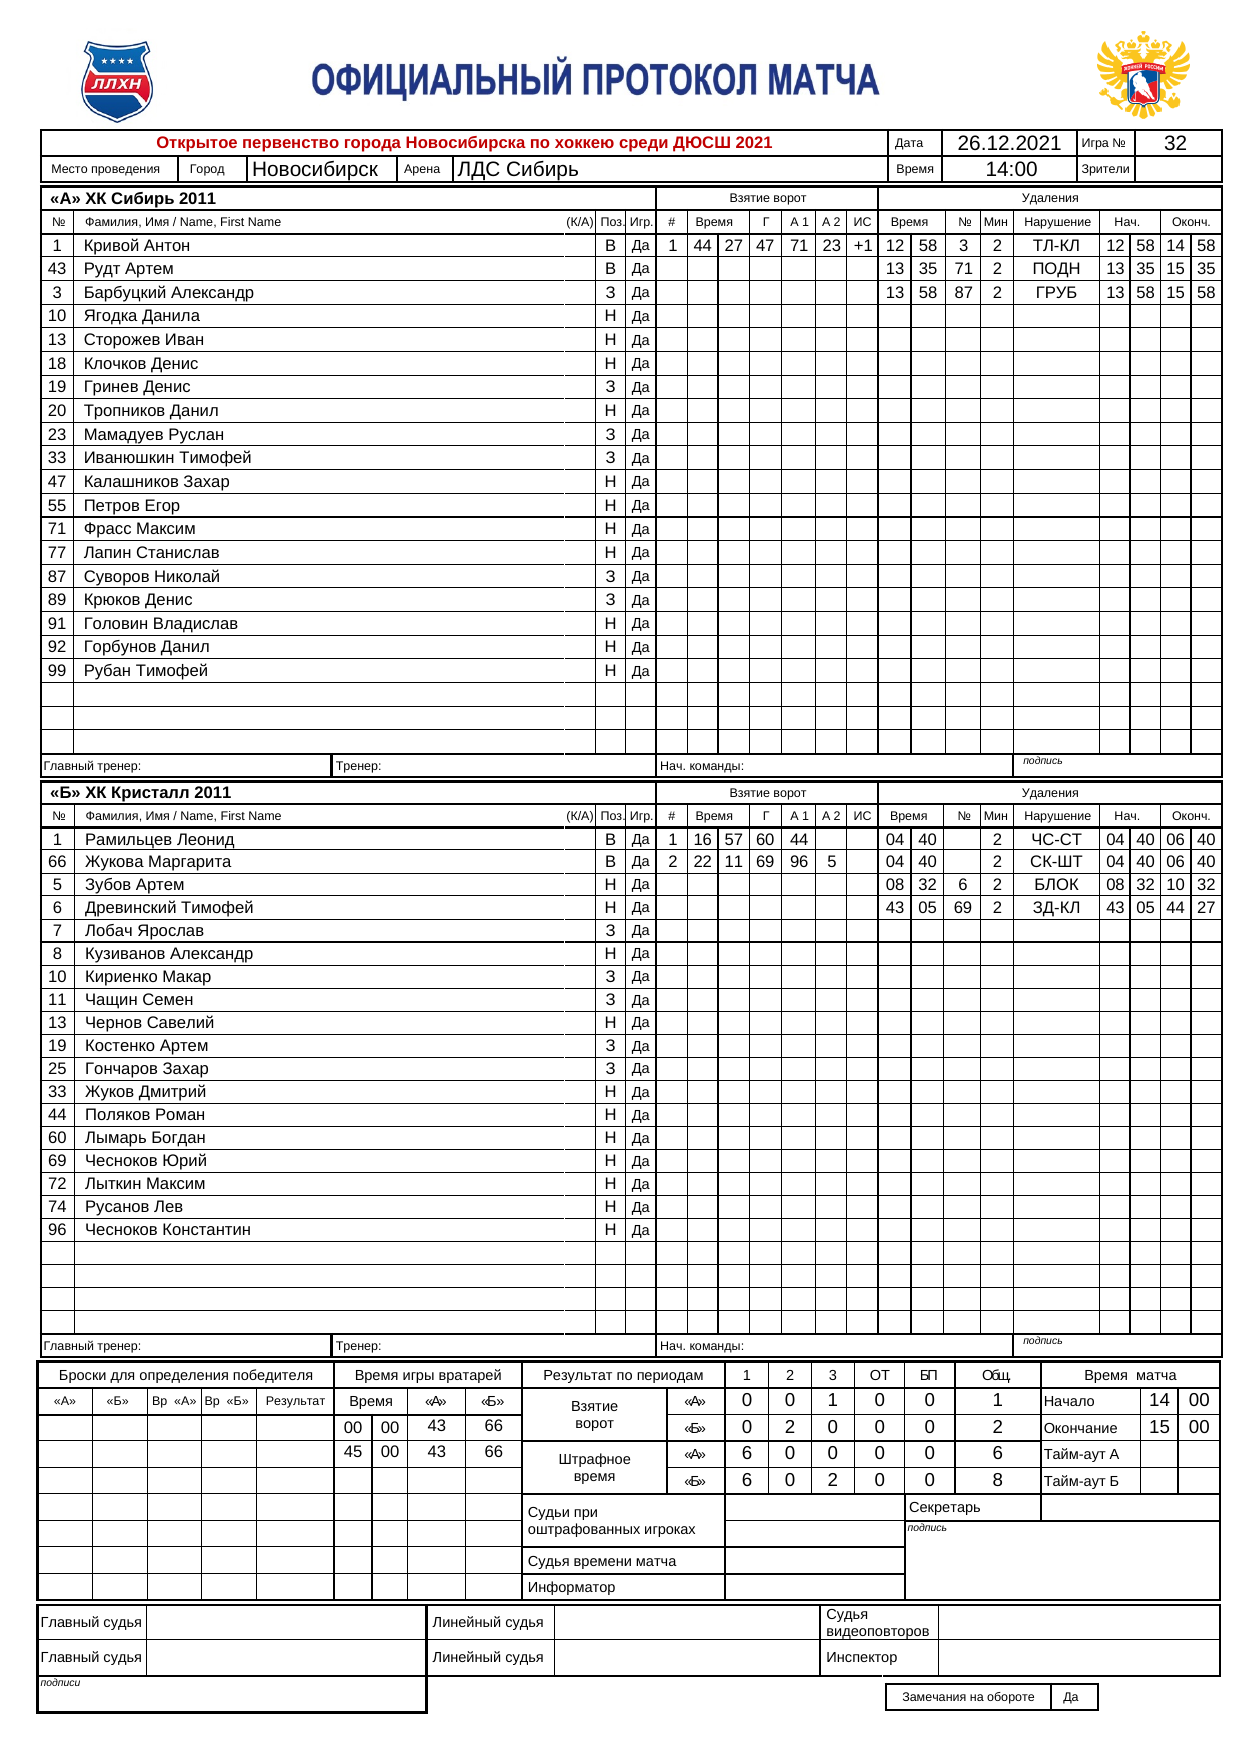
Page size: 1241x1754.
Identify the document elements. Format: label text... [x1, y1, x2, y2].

table_cell Да [626, 399, 655, 422]
table_cell [565, 376, 595, 398]
table_cell [816, 1127, 846, 1149]
table_cell [626, 1311, 655, 1333]
table_cell [1100, 1219, 1129, 1241]
table_cell 10 [42, 305, 73, 327]
table_cell Да [626, 829, 655, 849]
table_cell 2 [956, 1415, 1040, 1440]
table_cell [939, 1606, 1219, 1639]
table_cell [816, 1104, 846, 1126]
table_cell [1192, 1127, 1221, 1149]
table_cell Нач. [1100, 805, 1160, 826]
table_cell [981, 659, 1013, 682]
table_cell [1100, 305, 1129, 327]
table_cell подпись [1014, 1335, 1221, 1356]
table_cell [1192, 1150, 1221, 1172]
table_cell [1161, 1012, 1190, 1033]
table_cell [1014, 707, 1099, 729]
table_cell [75, 1242, 564, 1264]
table_cell [847, 1196, 877, 1218]
table_cell [1131, 305, 1160, 327]
table_cell [565, 518, 595, 540]
table_cell [688, 446, 717, 469]
table_cell [782, 565, 815, 587]
table_cell 05 [1131, 896, 1160, 918]
table_cell Оконч. [1161, 805, 1221, 826]
table_cell [1161, 1150, 1190, 1172]
table_cell [816, 1265, 846, 1287]
table_cell Да [626, 305, 655, 327]
table_cell [1100, 1265, 1129, 1287]
table_cell [816, 1012, 846, 1033]
table_cell [1192, 1288, 1221, 1310]
table_cell 2 [981, 850, 1013, 872]
table_cell [879, 446, 910, 469]
table_cell [879, 399, 910, 422]
table_cell [1131, 518, 1160, 540]
table_cell [657, 470, 687, 493]
table_cell Да [626, 257, 655, 280]
table_cell [879, 541, 910, 564]
table_cell [944, 966, 980, 987]
table_cell Игр. [626, 805, 655, 826]
table_cell [428, 1677, 882, 1711]
table_cell [750, 1127, 781, 1149]
table_cell [257, 1416, 333, 1440]
table_cell [946, 707, 980, 729]
table_header Время игры вратарей [335, 1363, 521, 1387]
table_cell [596, 1311, 625, 1333]
table_cell [1100, 541, 1129, 564]
table_cell 60 [42, 1127, 74, 1149]
table_cell [657, 518, 687, 540]
table_cell Время [889, 157, 941, 181]
table_cell [912, 1012, 943, 1033]
table_cell Н [596, 612, 625, 634]
table_cell [847, 399, 877, 422]
table_cell [688, 1104, 717, 1126]
table_cell [750, 874, 781, 895]
table_cell [912, 989, 943, 1011]
table_cell [565, 966, 595, 987]
table_cell Н [596, 896, 625, 918]
table_cell [981, 1127, 1013, 1149]
table_cell [879, 1012, 910, 1033]
table_cell [879, 989, 910, 1011]
table_cell [719, 470, 749, 493]
table_cell [912, 1081, 943, 1103]
table_cell «Б» [668, 1468, 724, 1493]
table_cell Н [596, 328, 625, 351]
table_cell [912, 446, 945, 469]
table_cell [1179, 1468, 1219, 1493]
table_cell [1131, 1311, 1160, 1333]
table_cell Зубов Артем [75, 874, 564, 895]
table_cell [719, 1081, 749, 1103]
table_cell [1192, 683, 1221, 706]
table_cell 1 [657, 235, 687, 256]
table_cell А 2 [816, 211, 846, 233]
table_cell [657, 920, 687, 941]
table_cell [1131, 565, 1160, 587]
table_cell ГРУБ [1014, 281, 1099, 303]
table_cell [981, 518, 1013, 540]
table_cell [1161, 328, 1190, 351]
table_cell [847, 518, 877, 540]
table_cell [879, 707, 910, 729]
table_cell [1192, 541, 1221, 564]
table_cell [93, 1416, 147, 1440]
table_cell [912, 376, 945, 398]
table_cell [816, 446, 846, 469]
table_cell 0 [855, 1442, 904, 1467]
table_cell [782, 1173, 815, 1195]
table_cell 15 [1141, 1415, 1177, 1440]
table_cell [657, 257, 687, 280]
table_cell Тренер: [333, 1335, 655, 1356]
table_cell [946, 541, 980, 564]
table_cell 2 [769, 1415, 811, 1440]
table_header 3 [812, 1363, 854, 1387]
table_cell Оконч. [1161, 211, 1221, 233]
table_cell Да [626, 1035, 655, 1057]
table_cell Судья времени матча [523, 1548, 724, 1573]
table_cell [944, 1265, 980, 1287]
table_cell [719, 896, 749, 918]
table_cell [42, 683, 73, 706]
table_cell [1192, 989, 1221, 1011]
table_cell [981, 565, 1013, 587]
table_cell 0 [726, 1415, 768, 1440]
table_cell [847, 730, 877, 753]
table_cell [626, 683, 655, 706]
table_cell [657, 1058, 687, 1079]
table_cell [657, 636, 687, 658]
table_cell 72 [42, 1173, 74, 1195]
table_cell № [42, 211, 73, 233]
table_cell Да [626, 565, 655, 587]
table_cell [816, 328, 846, 351]
table_cell [1100, 730, 1129, 753]
table_cell [782, 1035, 815, 1057]
table_cell [981, 966, 1013, 987]
table_cell [782, 588, 815, 611]
table_cell [1161, 1265, 1190, 1287]
table_cell [147, 1640, 425, 1675]
table_cell [565, 1288, 595, 1310]
table_cell [750, 1242, 781, 1264]
table_cell [1161, 1242, 1190, 1264]
table_cell 8 [42, 943, 74, 964]
table_cell [847, 989, 877, 1011]
table_cell [1014, 612, 1099, 634]
table_cell [657, 399, 687, 422]
table_cell [981, 1219, 1013, 1241]
table_cell [1014, 305, 1099, 327]
table_cell [847, 1058, 877, 1079]
table_cell [750, 683, 781, 706]
table_cell [946, 659, 980, 682]
table_cell [1131, 1081, 1160, 1103]
table_cell [879, 1265, 910, 1287]
table_cell 6 [956, 1442, 1040, 1467]
table_cell [912, 328, 945, 351]
table_cell 2 [981, 896, 1013, 918]
table_cell [688, 1265, 717, 1287]
table_cell 47 [42, 470, 73, 493]
table_cell [1014, 399, 1099, 422]
table_cell [1192, 423, 1221, 445]
table_cell [981, 446, 1013, 469]
table_cell [912, 565, 945, 587]
table_cell 7 [42, 920, 74, 941]
table_cell [1131, 1035, 1160, 1057]
table_cell [1161, 305, 1190, 327]
table_cell [750, 1081, 781, 1103]
table_cell [565, 328, 595, 351]
table_cell [688, 707, 717, 729]
table_cell [688, 1012, 717, 1033]
table_cell Да [626, 1219, 655, 1241]
table_cell [1100, 1012, 1129, 1033]
table_cell [1014, 588, 1099, 611]
table_cell [1131, 1196, 1160, 1218]
table_cell [847, 328, 877, 351]
table_cell [1014, 1242, 1099, 1264]
table_cell [1136, 157, 1221, 181]
table_cell 23 [42, 423, 73, 445]
table_cell [1014, 659, 1099, 682]
table_cell 66 [42, 850, 74, 872]
table_cell № [946, 211, 980, 233]
table_cell [879, 943, 910, 964]
table_cell [847, 1311, 877, 1333]
table_cell [688, 423, 717, 445]
table_cell 00 [1179, 1415, 1219, 1440]
table_cell [565, 257, 595, 280]
table_header Удаления [879, 783, 1221, 803]
table_cell [657, 494, 687, 516]
table_cell [912, 612, 945, 634]
table_cell [719, 399, 749, 422]
table_cell Иванюшкин Тимофей [74, 446, 564, 469]
table_cell 08 [879, 874, 910, 895]
table_cell [335, 1547, 371, 1573]
table_cell [565, 565, 595, 587]
table_cell [1192, 1219, 1221, 1241]
table_cell [816, 966, 846, 987]
table_cell ЗД-КЛ [1014, 896, 1099, 918]
table_cell Время [688, 211, 749, 233]
table_cell 20 [42, 399, 73, 422]
table_cell [1131, 659, 1160, 682]
table_cell Головин Владислав [74, 612, 564, 634]
table_cell 57 [719, 829, 749, 849]
table_cell 87 [946, 281, 980, 303]
table_cell [1131, 943, 1160, 964]
table_cell 2 [981, 257, 1013, 280]
table_cell Н [596, 1127, 625, 1149]
table_cell 58 [912, 281, 945, 303]
table_cell [981, 1058, 1013, 1079]
table_cell [816, 376, 846, 398]
table_cell [39, 1494, 92, 1520]
table_cell [657, 1288, 687, 1310]
table_cell Тропников Данил [74, 399, 564, 422]
table_cell [565, 920, 595, 941]
table_cell Клочков Денис [74, 352, 564, 374]
table_cell [816, 1288, 846, 1310]
table_cell [847, 636, 877, 658]
table_cell [657, 612, 687, 634]
table_cell 0 [769, 1468, 811, 1493]
table_cell [688, 470, 717, 493]
table_cell [1100, 423, 1129, 445]
table_cell [688, 565, 717, 587]
table_cell 6 [726, 1468, 768, 1493]
table_cell [944, 1081, 980, 1103]
table_cell [688, 328, 717, 351]
table_cell Лапин Станислав [74, 541, 564, 564]
table_cell [1192, 730, 1221, 753]
table_cell [944, 850, 980, 872]
table_cell [847, 1104, 877, 1126]
table_cell [750, 730, 781, 753]
table_cell [847, 1127, 877, 1149]
table_cell 2 [657, 850, 687, 872]
table_cell [1131, 1173, 1160, 1195]
table_cell [1100, 1173, 1129, 1195]
table_cell [946, 588, 980, 611]
table_cell В [596, 829, 625, 849]
table_cell З [596, 376, 625, 398]
table_cell 1 [956, 1389, 1040, 1413]
table_cell В [596, 257, 625, 280]
table_cell [657, 376, 687, 398]
table_cell 1 [657, 829, 687, 849]
table_cell [719, 305, 749, 327]
table_cell Да [626, 470, 655, 493]
table_cell [816, 636, 846, 658]
table_cell 0 [769, 1389, 811, 1413]
table_cell [782, 1012, 815, 1033]
table_cell [373, 1494, 407, 1520]
table_cell [257, 1441, 333, 1467]
table_cell [726, 1575, 904, 1599]
table_header Удаления [879, 188, 1221, 209]
table_cell [816, 518, 846, 540]
table_cell [879, 518, 910, 540]
table_cell Кузиванов Александр [75, 943, 564, 964]
table_cell [847, 896, 877, 918]
table_cell [1131, 423, 1160, 445]
table_cell Фамилия, Имя / Name, First Name [75, 805, 565, 826]
table_cell [946, 612, 980, 634]
table_cell [688, 1081, 717, 1103]
table_cell 0 [769, 1442, 811, 1467]
table_cell Да [626, 966, 655, 987]
table_cell Да [626, 850, 655, 872]
table_cell [719, 683, 749, 706]
table_cell [912, 1058, 943, 1079]
table_cell [202, 1494, 256, 1520]
table_cell 35 [912, 257, 945, 280]
table_cell [1014, 1150, 1099, 1172]
table_cell [912, 494, 945, 516]
table_cell [750, 636, 781, 658]
table_cell [688, 636, 717, 658]
table_cell [1192, 1311, 1221, 1333]
table_cell [148, 1468, 201, 1493]
table_cell [1192, 328, 1221, 351]
table_cell Информатор [523, 1575, 724, 1599]
table_cell З [596, 966, 625, 987]
table_cell 10 [42, 966, 74, 987]
table_cell [1100, 707, 1129, 729]
table_cell [1014, 966, 1099, 987]
table_cell Поз. [596, 805, 625, 826]
table_cell Мин [981, 211, 1013, 233]
table_cell 43 [1100, 896, 1129, 918]
table_cell [39, 1521, 92, 1546]
table_cell [782, 257, 815, 280]
table_cell 22 [688, 850, 717, 872]
table_cell Да [626, 943, 655, 964]
table_cell [719, 257, 749, 280]
table_cell [565, 446, 595, 469]
table_cell Время [335, 1389, 407, 1413]
table_cell [816, 874, 846, 895]
table_cell [1161, 541, 1190, 564]
table_cell [565, 541, 595, 564]
table_cell [879, 1058, 910, 1079]
table_cell [657, 707, 687, 729]
table_cell [847, 829, 877, 849]
table_cell 40 [1131, 850, 1160, 872]
table_cell [688, 305, 717, 327]
table_cell Н [596, 494, 625, 516]
table_cell [373, 1468, 407, 1493]
table_cell [912, 943, 943, 964]
table_cell № [944, 805, 980, 826]
table_cell [912, 636, 945, 658]
table_cell СК-ШТ [1014, 850, 1099, 872]
table_cell [1014, 518, 1099, 540]
table_cell [719, 1196, 749, 1218]
table_cell [981, 1311, 1013, 1333]
table_header Замечания на обороте [887, 1685, 1050, 1709]
table_cell [1014, 636, 1099, 658]
table_cell [719, 588, 749, 611]
table_cell [1131, 399, 1160, 422]
table_cell [879, 1081, 910, 1103]
table_cell [981, 683, 1013, 706]
table_cell [719, 1242, 749, 1264]
table_cell [847, 565, 877, 587]
table_cell [565, 1219, 595, 1241]
table_cell [565, 1265, 595, 1287]
table_cell [93, 1574, 147, 1599]
table_cell [946, 470, 980, 493]
table_cell [981, 636, 1013, 658]
table_cell [847, 920, 877, 941]
table_cell Новосибирск [248, 157, 396, 181]
table_cell [782, 1288, 815, 1310]
table_cell [750, 896, 781, 918]
table_cell [782, 1127, 815, 1149]
picture [5, 28, 1197, 129]
table_cell [1131, 966, 1160, 987]
table_cell Да [626, 494, 655, 516]
table_cell [944, 1058, 980, 1079]
table_cell [1014, 943, 1099, 964]
table_cell [726, 1521, 904, 1546]
table_cell # [657, 211, 687, 233]
table_cell [750, 966, 781, 987]
table_cell Время [688, 805, 749, 826]
table_cell [719, 281, 749, 303]
table_cell [657, 1196, 687, 1218]
table_cell [1141, 1441, 1177, 1467]
table_cell 40 [1192, 850, 1221, 872]
table_cell Главный судья [39, 1606, 146, 1639]
table_cell [74, 730, 564, 753]
table_cell Вр «Б» [202, 1389, 256, 1413]
table_cell «А» [668, 1442, 724, 1467]
table_cell [657, 1081, 687, 1103]
table_cell [1161, 707, 1190, 729]
table_cell [1192, 1081, 1221, 1103]
table_cell [1161, 1173, 1190, 1195]
table_cell 77 [42, 541, 73, 564]
table_cell [1014, 446, 1099, 469]
table_cell [782, 494, 815, 516]
table_cell [879, 966, 910, 987]
table_cell 11 [719, 850, 749, 872]
table_cell [657, 730, 687, 753]
table_cell [147, 1606, 425, 1639]
table_cell 13 [42, 328, 73, 351]
table_cell [688, 1127, 717, 1149]
table_cell Да [626, 446, 655, 469]
table_cell [466, 1521, 521, 1546]
table_cell В [596, 235, 625, 256]
table_cell [944, 1242, 980, 1264]
table_cell [565, 423, 595, 445]
table_cell [565, 683, 595, 706]
table_cell З [596, 989, 625, 1011]
table_cell [879, 305, 910, 327]
table_cell [1131, 1150, 1160, 1172]
table_cell Линейный судья [428, 1640, 554, 1675]
table_cell [335, 1574, 371, 1599]
table_cell [847, 352, 877, 374]
table_cell 8 [956, 1468, 1040, 1493]
table_cell Да [626, 235, 655, 256]
table_cell [1131, 1288, 1160, 1310]
table_cell Да [626, 1012, 655, 1033]
table_header 2 [769, 1363, 811, 1387]
table_cell [1014, 1173, 1099, 1195]
table_cell [719, 730, 749, 753]
table_cell Н [596, 659, 625, 682]
table_cell [847, 874, 877, 895]
table_cell Барбуцкий Александр [74, 281, 564, 303]
table_cell [657, 1311, 687, 1333]
table_cell З [596, 423, 625, 445]
table_cell [847, 423, 877, 445]
table_cell 06 [1161, 829, 1190, 849]
table_cell [782, 659, 815, 682]
table_cell [719, 966, 749, 987]
table_cell [912, 1035, 943, 1057]
table_cell [1100, 636, 1129, 658]
table_cell 44 [688, 235, 717, 256]
table_cell [719, 1058, 749, 1079]
table_cell [912, 541, 945, 564]
table_cell Время [879, 211, 945, 233]
table_cell [816, 943, 846, 964]
table_cell [944, 1012, 980, 1033]
table_cell 3 [946, 235, 980, 256]
table_cell Г [750, 211, 781, 233]
table_cell [847, 588, 877, 611]
table_cell 13 [42, 1012, 74, 1033]
table_cell 44 [1161, 896, 1190, 918]
table_cell [1100, 1242, 1129, 1264]
table_cell 91 [42, 612, 73, 634]
table_cell [1014, 1012, 1099, 1033]
table_cell [466, 1574, 521, 1599]
table_cell [816, 565, 846, 587]
table_cell [719, 376, 749, 398]
table_cell [1100, 1058, 1129, 1079]
table_cell [257, 1574, 333, 1599]
table_cell Да [626, 896, 655, 918]
table_cell 33 [42, 446, 73, 469]
table_cell [408, 1574, 465, 1599]
table_cell [1131, 541, 1160, 564]
table_cell [816, 896, 846, 918]
table_cell [657, 943, 687, 964]
table_cell [596, 683, 625, 706]
table_cell Гончаров Захар [75, 1058, 564, 1079]
table_cell [782, 376, 815, 398]
table_cell [688, 1288, 717, 1310]
table_cell [565, 281, 595, 303]
table_cell [719, 659, 749, 682]
table_cell Нарушение [1014, 211, 1099, 233]
table_cell [750, 446, 781, 469]
table_cell [555, 1606, 819, 1639]
table_cell [946, 565, 980, 587]
table_cell [879, 1035, 910, 1057]
table_cell [1161, 612, 1190, 634]
table_cell Да [626, 1081, 655, 1103]
table_cell [1131, 588, 1160, 611]
table_cell ЧС-СТ [1014, 829, 1099, 849]
table_cell [726, 1495, 904, 1520]
table_cell [782, 896, 815, 918]
table_cell [565, 730, 595, 753]
table_cell [148, 1494, 201, 1520]
table_cell 43 [408, 1441, 465, 1467]
table_cell [879, 1127, 910, 1149]
table_cell [1161, 470, 1190, 493]
table_cell [816, 1058, 846, 1079]
table_cell Фамилия, Имя / Name, First Name [74, 211, 565, 233]
table_header Открытое первенство города Новосибирска по хоккею среди ДЮСШ 2021 [42, 131, 887, 155]
table_cell Жукова Маргарита [75, 850, 564, 872]
table_cell [719, 1288, 749, 1310]
table_cell [1131, 376, 1160, 398]
table_cell [981, 1104, 1013, 1126]
table_cell [879, 470, 910, 493]
table_cell Н [596, 1104, 625, 1126]
table_cell Главный тренер: [42, 1335, 330, 1356]
table_cell [148, 1521, 201, 1546]
table_cell [816, 683, 846, 706]
table_cell [688, 730, 717, 753]
table_cell [782, 920, 815, 941]
table_cell [565, 1150, 595, 1172]
table_cell подпись [906, 1522, 1219, 1599]
table_cell [879, 1219, 910, 1241]
table_cell Лымарь Богдан [75, 1127, 564, 1149]
table_cell [565, 399, 595, 422]
table_cell [912, 920, 943, 941]
table_cell [1131, 1265, 1160, 1287]
table_cell 71 [42, 518, 73, 540]
table_cell [688, 399, 717, 422]
table_cell 00 [1179, 1389, 1219, 1413]
table_cell Тренер: [333, 755, 655, 776]
table_cell [1014, 1081, 1099, 1103]
table_cell 96 [42, 1219, 74, 1241]
table_cell БЛОК [1014, 874, 1099, 895]
table_cell [657, 305, 687, 327]
table_cell [750, 423, 781, 445]
table_cell [946, 446, 980, 469]
table_cell [565, 470, 595, 493]
table_cell [1100, 588, 1129, 611]
table_cell 0 [905, 1468, 954, 1493]
table_cell [816, 1081, 846, 1103]
table_cell [912, 1104, 943, 1126]
table_cell [981, 328, 1013, 351]
table_cell [816, 305, 846, 327]
table_header Игра № [1078, 131, 1134, 155]
table_cell [1100, 1311, 1129, 1333]
table_cell 32 [1192, 874, 1221, 895]
table_cell [879, 1196, 910, 1218]
table_cell [74, 707, 564, 729]
table_cell [42, 1288, 74, 1310]
table_cell Судья видеоповторов [821, 1606, 938, 1639]
table_cell [93, 1547, 147, 1573]
table_cell [719, 1265, 749, 1287]
table_cell [847, 1035, 877, 1057]
table_cell [1161, 1104, 1190, 1126]
table_cell [981, 920, 1013, 941]
table_cell [1100, 1288, 1129, 1310]
table_cell [1131, 470, 1160, 493]
table_cell [42, 1265, 74, 1287]
table_cell 0 [855, 1415, 904, 1440]
table_cell [1131, 1127, 1160, 1149]
table_cell Город [179, 157, 246, 181]
table_cell Взятие ворот [523, 1389, 666, 1440]
table_cell [719, 1012, 749, 1033]
table_cell [257, 1494, 333, 1520]
table_cell [719, 1219, 749, 1241]
table_cell [750, 518, 781, 540]
table_cell [847, 659, 877, 682]
table_cell [1100, 1035, 1129, 1057]
table_cell [565, 1127, 595, 1149]
table_cell Н [596, 352, 625, 374]
table_cell [1131, 1219, 1160, 1241]
table_cell [565, 1196, 595, 1218]
table_cell [750, 1219, 781, 1241]
table_cell 60 [750, 829, 781, 849]
table_cell [847, 281, 877, 303]
table_cell [847, 446, 877, 469]
table_cell [946, 423, 980, 445]
table_cell 0 [812, 1442, 854, 1467]
table_cell [1161, 989, 1190, 1011]
table_cell [1161, 1311, 1190, 1333]
table_cell [816, 423, 846, 445]
table_cell [202, 1521, 256, 1546]
table_cell Н [596, 1081, 625, 1103]
table_cell [1192, 659, 1221, 682]
table_cell 08 [1100, 874, 1129, 895]
table_cell 40 [912, 829, 943, 849]
table_cell Тайм-аут Б [1042, 1468, 1140, 1493]
table_cell [1131, 328, 1160, 351]
table_cell [565, 1081, 595, 1103]
table_cell [657, 446, 687, 469]
table_cell Вр «А» [148, 1389, 201, 1413]
table_header Общ. [956, 1363, 1040, 1387]
table_cell Да [626, 518, 655, 540]
table_cell [981, 399, 1013, 422]
table_cell [1100, 376, 1129, 398]
table_cell 0 [726, 1389, 768, 1413]
table_cell 58 [912, 235, 945, 256]
table_cell Н [596, 874, 625, 895]
table_header 32 [1136, 131, 1221, 155]
table_cell [565, 1035, 595, 1057]
table_cell [596, 707, 625, 729]
table_cell [373, 1547, 407, 1573]
table_cell 1 [812, 1389, 854, 1413]
table_cell [1014, 1035, 1099, 1057]
table_cell [657, 896, 687, 918]
table_cell [750, 1012, 781, 1033]
table_cell 2 [981, 829, 1013, 849]
table_cell [39, 1574, 92, 1599]
table_cell [981, 352, 1013, 374]
table_cell Сторожев Иван [74, 328, 564, 351]
table_cell [816, 920, 846, 941]
table_cell [42, 1311, 74, 1333]
table_cell [626, 707, 655, 729]
table_cell [750, 1173, 781, 1195]
table_cell [847, 683, 877, 706]
table_cell [719, 565, 749, 587]
table_cell 0 [905, 1415, 954, 1440]
table_cell [1161, 683, 1190, 706]
table_cell «Б» [93, 1389, 147, 1413]
table_cell Кривой Антон [74, 235, 564, 256]
table_cell [912, 683, 945, 706]
table_cell [1131, 612, 1160, 634]
table_cell [719, 352, 749, 374]
table_cell [782, 470, 815, 493]
table_cell [688, 1311, 717, 1333]
table_cell З [596, 1035, 625, 1057]
table_cell [688, 896, 717, 918]
table_cell [847, 1150, 877, 1172]
table_cell [657, 683, 687, 706]
table_cell [148, 1416, 201, 1440]
table_cell [1161, 494, 1190, 516]
table_cell [1131, 1104, 1160, 1126]
table_cell [688, 920, 717, 941]
table_cell [944, 1173, 980, 1195]
table_cell [750, 281, 781, 303]
table_cell 16 [688, 829, 717, 849]
table_cell [879, 683, 910, 706]
table_cell Лобач Ярослав [75, 920, 564, 941]
table_cell [1014, 541, 1099, 564]
table_cell 6 [42, 896, 74, 918]
table_cell ЛДС Сибирь [454, 157, 887, 181]
table_cell [657, 1035, 687, 1057]
table_cell 35 [1131, 257, 1160, 280]
table_cell Зрители [1078, 157, 1134, 181]
table_cell [719, 328, 749, 351]
table_cell [981, 1173, 1013, 1195]
table_cell [565, 829, 595, 849]
table_cell [946, 518, 980, 540]
table_cell [688, 494, 717, 516]
table_cell [75, 1265, 564, 1287]
table_cell [816, 1173, 846, 1195]
table_cell [1014, 352, 1099, 374]
table_cell [1192, 399, 1221, 422]
table_cell [981, 1242, 1013, 1264]
table_cell [726, 1548, 904, 1573]
table_cell 69 [944, 896, 980, 918]
table_cell Да [626, 352, 655, 374]
table_cell [719, 989, 749, 1011]
table_cell [879, 1242, 910, 1264]
table_cell [466, 1547, 521, 1573]
table_cell [782, 281, 815, 303]
table_cell Да [626, 541, 655, 564]
table_cell Да [626, 874, 655, 895]
table_cell [719, 1104, 749, 1126]
table_cell [657, 328, 687, 351]
table_cell [1014, 989, 1099, 1011]
table_cell [1100, 989, 1129, 1011]
table_cell [1161, 518, 1190, 540]
table_cell Петров Егор [74, 494, 564, 516]
table_cell [657, 281, 687, 303]
table_cell [782, 541, 815, 564]
table_cell [816, 470, 846, 493]
table_cell [688, 1196, 717, 1218]
table_cell 66 [466, 1416, 521, 1440]
table_cell [944, 829, 980, 849]
table_cell [257, 1521, 333, 1546]
table_cell [565, 588, 595, 611]
table_cell А 1 [782, 211, 815, 233]
table_cell [1131, 989, 1160, 1011]
table_cell [565, 896, 595, 918]
table_cell [816, 612, 846, 634]
table_cell [944, 1288, 980, 1310]
table_cell [1131, 494, 1160, 516]
table_cell Инспектор [821, 1640, 938, 1675]
table_cell А 2 [816, 805, 846, 826]
table_cell [946, 636, 980, 658]
table_cell 45 [335, 1441, 371, 1467]
table_cell [1161, 1127, 1190, 1149]
table_cell 58 [1131, 235, 1160, 256]
table_cell [946, 494, 980, 516]
table_cell Н [596, 541, 625, 564]
table_cell Нач. [1100, 211, 1160, 233]
table_cell [981, 588, 1013, 611]
table_cell [1192, 1058, 1221, 1079]
table_cell [944, 1219, 980, 1241]
table_cell [148, 1574, 201, 1599]
table_cell [1192, 446, 1221, 469]
table_cell [719, 1035, 749, 1057]
table_cell [1100, 399, 1129, 422]
table_cell [1014, 1058, 1099, 1079]
table_cell 04 [879, 850, 910, 872]
table_cell [719, 1150, 749, 1172]
table_cell [626, 1265, 655, 1287]
table_cell [596, 1242, 625, 1264]
table_cell [1100, 659, 1129, 682]
table_cell [816, 1150, 846, 1172]
table_cell [981, 423, 1013, 445]
table_cell [408, 1521, 465, 1546]
table_cell [782, 1265, 815, 1287]
table_cell [565, 707, 595, 729]
table_cell 33 [42, 1081, 74, 1103]
table_cell [1161, 352, 1190, 374]
table_cell [202, 1416, 256, 1440]
table_cell [879, 612, 910, 634]
table_cell [750, 494, 781, 516]
table_cell 6 [944, 874, 980, 895]
table_cell [782, 446, 815, 469]
table_cell Да [626, 636, 655, 658]
table_cell [816, 1196, 846, 1218]
table_cell Русанов Лев [75, 1196, 564, 1218]
table_cell [782, 1081, 815, 1103]
table_cell [750, 588, 781, 611]
table_cell [944, 920, 980, 941]
table_cell [816, 989, 846, 1011]
table_cell [1131, 707, 1160, 729]
table_cell [688, 683, 717, 706]
table_cell [750, 399, 781, 422]
table_cell [1014, 1219, 1099, 1241]
table_cell [688, 518, 717, 540]
table_cell [981, 612, 1013, 634]
table_cell [750, 659, 781, 682]
table_cell 2 [812, 1468, 854, 1493]
table_cell [912, 659, 945, 682]
table_cell [946, 399, 980, 422]
table_cell 32 [1131, 874, 1160, 895]
table_cell Н [596, 1196, 625, 1218]
table_cell Да [626, 1150, 655, 1172]
table_cell [1131, 683, 1160, 706]
table_cell 13 [1100, 281, 1129, 303]
table_cell [912, 730, 945, 753]
table_cell [657, 1127, 687, 1149]
table_cell [944, 943, 980, 964]
table_cell [719, 874, 749, 895]
table_cell [981, 376, 1013, 398]
table_cell 13 [1100, 257, 1129, 280]
table_cell [565, 1173, 595, 1195]
table_cell [944, 1311, 980, 1333]
table_cell [565, 874, 595, 895]
table_cell [1192, 966, 1221, 987]
table_cell [1100, 966, 1129, 987]
table_cell [1192, 376, 1221, 398]
table_cell [1161, 659, 1190, 682]
table_cell [750, 1058, 781, 1079]
table_cell Нарушение [1014, 805, 1099, 826]
table_cell [42, 730, 73, 753]
table_cell [1192, 1173, 1221, 1195]
table_cell Лыткин Максим [75, 1173, 564, 1195]
table_cell [847, 1242, 877, 1264]
table_cell Горбунов Данил [74, 636, 564, 658]
table_cell [816, 829, 846, 849]
table_cell Да [626, 1058, 655, 1079]
table_cell [1014, 494, 1099, 516]
table_cell [981, 1012, 1013, 1033]
table_cell [93, 1521, 147, 1546]
table_cell Рамильцев Леонид [75, 829, 564, 849]
table_cell [912, 1173, 943, 1195]
table_cell [688, 966, 717, 987]
table_cell Фрасс Максим [74, 518, 564, 540]
table_cell [879, 352, 910, 374]
table_cell [1161, 1196, 1190, 1218]
table_cell [1100, 470, 1129, 493]
table_cell «А» [408, 1389, 465, 1413]
table_cell [912, 352, 945, 374]
table_cell [946, 376, 980, 398]
table_cell Н [596, 636, 625, 658]
table_cell 89 [42, 588, 73, 611]
table_cell [981, 1288, 1013, 1310]
table_cell Тайм-аут А [1042, 1441, 1140, 1467]
table_cell [688, 352, 717, 374]
table_cell [981, 1081, 1013, 1103]
table_cell [1100, 1127, 1129, 1149]
table_cell [1192, 1242, 1221, 1264]
table_cell [981, 470, 1013, 493]
table_cell [981, 989, 1013, 1011]
table_cell [944, 1104, 980, 1126]
table_cell [466, 1468, 521, 1493]
table_cell [565, 305, 595, 327]
table_cell [1192, 1104, 1221, 1126]
table_cell [1161, 1035, 1190, 1057]
table_cell [847, 966, 877, 987]
table_cell [879, 1173, 910, 1195]
table_cell З [596, 588, 625, 611]
table_header Да [1052, 1685, 1097, 1709]
table_cell 18 [42, 352, 73, 374]
table_cell [466, 1494, 521, 1520]
table_cell [782, 730, 815, 753]
table_cell [657, 966, 687, 987]
table_cell [719, 518, 749, 540]
table_cell [750, 1104, 781, 1126]
table_cell Рудт Артем [74, 257, 564, 280]
table_cell [1161, 943, 1190, 964]
table_cell [1014, 470, 1099, 493]
table_cell [847, 1081, 877, 1103]
table_cell [1014, 1104, 1099, 1126]
table_cell [1192, 588, 1221, 611]
table_cell [750, 541, 781, 564]
table_cell 15 [1161, 281, 1190, 303]
table_cell [719, 636, 749, 658]
table_cell [39, 1441, 92, 1467]
table_cell 23 [816, 235, 846, 256]
table_cell [782, 1242, 815, 1264]
table_cell [1100, 1104, 1129, 1126]
table_cell Крюков Денис [74, 588, 564, 611]
table_cell [688, 1150, 717, 1172]
table_cell Игр. [626, 211, 655, 233]
table_cell 0 [905, 1389, 954, 1413]
table_cell [626, 1288, 655, 1310]
table_cell [565, 1012, 595, 1033]
table_cell [1161, 1081, 1190, 1103]
table_cell 5 [816, 850, 846, 872]
table_cell [750, 1288, 781, 1310]
table_cell 44 [42, 1104, 74, 1126]
table_cell Главный тренер: [42, 755, 330, 776]
table_cell 27 [1192, 896, 1221, 918]
table_cell [879, 1288, 910, 1310]
table_cell [1161, 565, 1190, 587]
table_cell [946, 352, 980, 374]
table_cell [39, 1468, 92, 1493]
table_cell [847, 1265, 877, 1287]
table_cell [1161, 588, 1190, 611]
table_cell 0 [855, 1389, 904, 1413]
table_cell 04 [1100, 829, 1129, 849]
table_cell [1192, 565, 1221, 587]
table_cell [816, 1242, 846, 1264]
table_cell [1161, 730, 1190, 753]
table_cell [657, 874, 687, 895]
table_cell [912, 1150, 943, 1172]
table_header ОТ [855, 1363, 904, 1387]
table_cell [565, 1104, 595, 1126]
table_cell [688, 612, 717, 634]
table_header «А» ХК Сибирь 2011 [42, 188, 655, 209]
table_cell 43 [879, 896, 910, 918]
table_cell [1014, 376, 1099, 398]
table_cell [912, 470, 945, 493]
table_cell [93, 1441, 147, 1467]
table_cell [1131, 1058, 1160, 1079]
table_cell [944, 1196, 980, 1218]
table_cell 40 [1192, 829, 1221, 849]
table_cell Г [750, 805, 781, 826]
table_cell [257, 1468, 333, 1493]
table_cell Арена [398, 157, 452, 181]
table_cell 87 [42, 565, 73, 587]
table_cell 04 [879, 829, 910, 849]
table_cell Да [626, 989, 655, 1011]
table_cell подписи [39, 1677, 425, 1711]
table_cell [688, 874, 717, 895]
table_cell [719, 423, 749, 445]
table_header Взятие ворот [657, 783, 877, 803]
table_cell [750, 565, 781, 587]
table_cell ТЛ-КЛ [1014, 235, 1099, 256]
table_cell [816, 1311, 846, 1333]
table_cell [257, 1547, 333, 1573]
table_cell [847, 850, 877, 872]
table_cell 00 [373, 1441, 407, 1467]
table_cell [981, 730, 1013, 753]
table_cell 58 [1131, 281, 1160, 303]
table_cell [1131, 636, 1160, 658]
table_cell Секретарь [906, 1495, 1040, 1520]
table_cell [1014, 565, 1099, 587]
table_cell [879, 730, 910, 753]
table_cell [1161, 376, 1190, 398]
table_header Результат по периодам [523, 1363, 724, 1387]
table_cell 69 [750, 850, 781, 872]
table_cell [816, 257, 846, 280]
table_cell [981, 1150, 1013, 1172]
table_cell [335, 1468, 371, 1493]
table_cell [596, 1265, 625, 1287]
table_cell [1192, 305, 1221, 327]
table_cell [148, 1547, 201, 1573]
table_cell З [596, 565, 625, 587]
table_cell [565, 235, 595, 256]
table_cell [944, 989, 980, 1011]
table_cell [750, 305, 781, 327]
table_cell [565, 659, 595, 682]
table_cell [565, 850, 595, 872]
table_cell [750, 376, 781, 398]
table_cell [1100, 328, 1129, 351]
table_cell [1161, 920, 1190, 941]
table_cell Гринев Денис [74, 376, 564, 398]
table_cell [565, 612, 595, 634]
table_cell 5 [42, 874, 74, 895]
table_cell [912, 707, 945, 729]
table_cell [912, 305, 945, 327]
table_cell [946, 305, 980, 327]
table_cell [657, 423, 687, 445]
table_cell [202, 1441, 256, 1467]
table_cell [782, 1196, 815, 1218]
table_cell [879, 1150, 910, 1172]
table_cell 00 [373, 1416, 407, 1440]
table_cell 43 [408, 1416, 465, 1440]
table_cell [782, 636, 815, 658]
table_cell [1131, 730, 1160, 753]
table_cell В [596, 850, 625, 872]
table_cell [782, 943, 815, 964]
table_cell [688, 989, 717, 1011]
table_cell [816, 541, 846, 564]
table_cell [782, 1219, 815, 1241]
table_cell Да [626, 423, 655, 445]
table_cell [1179, 1441, 1219, 1467]
table_cell [912, 1127, 943, 1149]
table_cell [879, 1104, 910, 1126]
table_cell [1100, 683, 1129, 706]
table_cell Штрафное время [523, 1442, 666, 1493]
table_cell подпись [1014, 755, 1221, 776]
table_cell [847, 541, 877, 564]
table_cell [565, 352, 595, 374]
table_cell 43 [42, 257, 73, 280]
table_cell [879, 636, 910, 658]
table_cell Н [596, 1219, 625, 1241]
table_cell 55 [42, 494, 73, 516]
table_cell [816, 659, 846, 682]
table_cell 13 [879, 281, 910, 303]
table_cell [39, 1416, 92, 1440]
table_cell [373, 1521, 407, 1546]
table_cell Да [626, 612, 655, 634]
table_cell [912, 1288, 943, 1310]
table_cell [719, 920, 749, 941]
table_cell Да [626, 281, 655, 303]
table_header Броски для определения победителя [39, 1363, 333, 1387]
table_cell Чернов Савелий [75, 1012, 564, 1033]
table_cell [782, 518, 815, 540]
table_cell [408, 1547, 465, 1573]
table_cell 19 [42, 376, 73, 398]
table_cell Чесноков Константин [75, 1219, 564, 1241]
table_cell Н [596, 399, 625, 422]
table_cell 05 [912, 896, 943, 918]
table_cell [1161, 1288, 1190, 1310]
table_cell [1192, 494, 1221, 516]
table_cell [1161, 423, 1190, 445]
table_cell [1192, 707, 1221, 729]
table_cell З [596, 281, 625, 303]
table_cell Н [596, 518, 625, 540]
table_cell [1014, 1288, 1099, 1310]
table_cell [750, 470, 781, 493]
table_cell 71 [946, 257, 980, 280]
table_cell Н [596, 470, 625, 493]
table_cell Время [879, 805, 943, 826]
table_cell [1100, 352, 1129, 374]
table_cell «А» [668, 1389, 724, 1413]
table_cell [1161, 1219, 1190, 1241]
table_cell 32 [912, 874, 943, 895]
table_cell [1192, 352, 1221, 374]
table_cell [657, 659, 687, 682]
table_cell [782, 423, 815, 445]
table_cell [912, 1219, 943, 1241]
table_cell 00 [335, 1416, 371, 1440]
table_cell [782, 707, 815, 729]
table_cell [879, 588, 910, 611]
table_cell [688, 1035, 717, 1057]
table_header «Б» ХК Кристалл 2011 [42, 783, 655, 803]
table_cell [1192, 612, 1221, 634]
table_cell [1131, 920, 1160, 941]
table_cell [688, 1219, 717, 1241]
table_cell [944, 1150, 980, 1172]
table_cell [373, 1574, 407, 1599]
table_cell [1192, 1196, 1221, 1218]
table_cell [816, 588, 846, 611]
table_cell [1100, 565, 1129, 587]
table_header Взятие ворот [657, 188, 877, 209]
table_cell [750, 352, 781, 374]
table_cell [782, 1150, 815, 1172]
table_header 26.12.2021 [943, 131, 1076, 155]
table_cell [719, 943, 749, 964]
table_cell Древинский Тимофей [75, 896, 564, 918]
table_cell 99 [42, 659, 73, 682]
table_cell [912, 1311, 943, 1333]
table_cell Чащин Семен [75, 989, 564, 1011]
table_cell [847, 376, 877, 398]
table_cell [879, 376, 910, 398]
table_cell [1131, 352, 1160, 374]
table_cell [1100, 518, 1129, 540]
table_cell [565, 989, 595, 1011]
table_cell [879, 659, 910, 682]
table_cell [782, 612, 815, 634]
table_cell Нач. команды: [657, 1335, 1012, 1356]
table_cell [912, 399, 945, 422]
table_cell [1014, 423, 1099, 445]
table_cell [912, 1196, 943, 1218]
table_cell Да [626, 1173, 655, 1195]
table_cell А 1 [782, 805, 815, 826]
table_cell [1099, 1682, 1220, 1711]
table_cell 44 [782, 829, 815, 849]
table_cell (К/А) [565, 211, 595, 233]
table_cell Да [626, 588, 655, 611]
table_cell [1014, 1127, 1099, 1149]
table_cell 13 [879, 257, 910, 280]
table_cell [1192, 943, 1221, 964]
table_cell [912, 518, 945, 540]
table_cell [688, 1242, 717, 1264]
table_cell [657, 588, 687, 611]
table_cell [626, 730, 655, 753]
table_cell [847, 943, 877, 964]
table_cell [688, 588, 717, 611]
table_cell 3 [42, 281, 73, 303]
table_cell [565, 1058, 595, 1079]
table_cell [42, 707, 73, 729]
table_cell 12 [879, 235, 910, 256]
table_cell [816, 352, 846, 374]
table_cell # [657, 805, 687, 826]
table_cell 14 [1161, 235, 1190, 256]
table_cell Мамадуев Руслан [74, 423, 564, 445]
table_cell [1161, 399, 1190, 422]
table_cell [74, 683, 564, 706]
table_cell Да [626, 920, 655, 941]
table_cell [1042, 1495, 1219, 1520]
table_cell [816, 707, 846, 729]
table_cell 6 [726, 1442, 768, 1467]
table_cell +1 [847, 235, 877, 256]
table_cell «А» [39, 1389, 92, 1413]
table_cell [202, 1547, 256, 1573]
table_header 1 [726, 1363, 768, 1387]
table_cell [657, 541, 687, 564]
table_cell [847, 305, 877, 327]
table_cell Н [596, 1012, 625, 1033]
table_cell ИС [847, 805, 877, 826]
table_cell Суворов Николай [74, 565, 564, 587]
table_cell [657, 352, 687, 374]
table_cell [912, 1242, 943, 1264]
table_cell [847, 612, 877, 634]
table_cell [750, 328, 781, 351]
table_cell 12 [1100, 235, 1129, 256]
table_cell 19 [42, 1035, 74, 1057]
table_cell Да [626, 1104, 655, 1126]
table_cell [688, 1173, 717, 1195]
table_cell 11 [42, 989, 74, 1011]
table_cell 14:00 [943, 157, 1076, 181]
table_cell 40 [912, 850, 943, 872]
table_cell [1100, 612, 1129, 634]
table_cell [1100, 1196, 1129, 1218]
table_cell З [596, 920, 625, 941]
table_cell Окончание [1042, 1415, 1140, 1440]
table_cell [657, 1012, 687, 1033]
table_cell 14 [1141, 1389, 1177, 1413]
table_cell [1161, 966, 1190, 987]
table_cell З [596, 1058, 625, 1079]
table_cell [719, 1311, 749, 1333]
table_cell [782, 305, 815, 327]
table_cell [750, 257, 781, 280]
table_cell [939, 1640, 1219, 1675]
table_cell [657, 565, 687, 587]
table_cell Место проведения [42, 157, 177, 181]
table_cell [565, 943, 595, 964]
table_cell [816, 1035, 846, 1057]
table_cell [93, 1468, 147, 1493]
table_cell [946, 730, 980, 753]
table_cell [981, 1265, 1013, 1287]
table_cell [981, 494, 1013, 516]
table_cell 40 [1131, 829, 1160, 849]
table_cell [1014, 683, 1099, 706]
table_cell [688, 541, 717, 564]
table_cell [688, 376, 717, 398]
table_cell ИС [847, 211, 877, 233]
table_cell Да [626, 328, 655, 351]
table_cell [912, 423, 945, 445]
table_cell Да [626, 376, 655, 398]
table_cell [148, 1441, 201, 1467]
table_cell 1 [42, 235, 73, 256]
table_cell [750, 989, 781, 1011]
table_cell 15 [1161, 257, 1190, 280]
table_cell [1161, 636, 1190, 658]
table_cell [408, 1494, 465, 1520]
table_cell [946, 683, 980, 706]
table_cell [879, 423, 910, 445]
table_cell 0 [905, 1442, 954, 1467]
table_cell [657, 1173, 687, 1195]
table_cell [1014, 328, 1099, 351]
table_cell [847, 1219, 877, 1241]
table_cell [335, 1521, 371, 1546]
table_cell [847, 470, 877, 493]
table_cell Жуков Дмитрий [75, 1081, 564, 1103]
table_cell [1100, 494, 1129, 516]
table_cell [657, 1242, 687, 1264]
table_cell [1014, 1311, 1099, 1333]
table_cell [1014, 1196, 1099, 1218]
table_cell 2 [981, 281, 1013, 303]
table_cell [1100, 943, 1129, 964]
table_cell [688, 1058, 717, 1079]
table_cell [750, 1311, 781, 1333]
table_cell [565, 1311, 595, 1333]
table_cell Линейный судья [428, 1606, 554, 1639]
table_cell Ягодка Данила [74, 305, 564, 327]
table_cell 66 [466, 1441, 521, 1467]
table_cell Н [596, 1173, 625, 1195]
table_cell [981, 541, 1013, 564]
table_cell [657, 989, 687, 1011]
table_cell 06 [1161, 850, 1190, 872]
table_cell [42, 1242, 74, 1264]
table_cell [782, 989, 815, 1011]
table_cell [750, 707, 781, 729]
table_cell [688, 257, 717, 280]
table_cell [39, 1547, 92, 1573]
table_cell 0 [855, 1468, 904, 1493]
table_cell [1192, 1035, 1221, 1057]
table_cell [879, 328, 910, 351]
table_cell [1192, 920, 1221, 941]
table_cell 04 [1100, 850, 1129, 872]
table_cell Рубан Тимофей [74, 659, 564, 682]
table_header Время матча [1042, 1363, 1219, 1387]
table_cell 47 [750, 235, 781, 256]
table_cell [816, 1219, 846, 1241]
table_cell [879, 920, 910, 941]
table_cell [946, 328, 980, 351]
table_cell [1014, 1265, 1099, 1287]
table_cell Мин [981, 805, 1013, 826]
table_cell [565, 636, 595, 658]
table_cell [944, 1035, 980, 1057]
table_cell [750, 612, 781, 634]
table_cell [750, 1196, 781, 1218]
table_cell [981, 707, 1013, 729]
table_cell [626, 1242, 655, 1264]
table_cell [657, 1150, 687, 1172]
table_cell [335, 1494, 371, 1520]
table_header Дата [889, 131, 941, 155]
table_cell [816, 399, 846, 422]
table_cell № [42, 805, 74, 826]
table_cell [596, 730, 625, 753]
table_cell [816, 494, 846, 516]
table_cell Главный судья [39, 1640, 146, 1675]
table_cell [719, 541, 749, 564]
table_cell 1 [42, 829, 74, 849]
table_cell [1100, 446, 1129, 469]
table_cell [981, 305, 1013, 327]
table_cell [847, 494, 877, 516]
table_cell «Б» [668, 1415, 724, 1440]
table_cell [75, 1311, 564, 1333]
table_cell [782, 874, 815, 895]
table_cell [847, 1288, 877, 1310]
table_cell [555, 1640, 819, 1675]
table_cell [719, 1173, 749, 1195]
table_cell (К/А) [565, 805, 595, 826]
table_cell [1192, 470, 1221, 493]
table_cell [1192, 518, 1221, 540]
table_cell [1131, 1012, 1160, 1033]
table_cell [202, 1468, 256, 1493]
table_cell [1100, 1150, 1129, 1172]
table_cell [981, 1035, 1013, 1057]
table_cell [782, 966, 815, 987]
table_cell [1014, 730, 1099, 753]
table_cell [750, 1265, 781, 1287]
table_cell Нач. команды: [657, 755, 1012, 776]
table_cell [879, 494, 910, 516]
table_cell [782, 1311, 815, 1333]
table_cell Да [626, 1196, 655, 1218]
table_cell Начало [1042, 1389, 1140, 1413]
table_cell Чесноков Юрий [75, 1150, 564, 1172]
table_cell [782, 352, 815, 374]
table_cell [688, 943, 717, 964]
table_cell [883, 1677, 1220, 1681]
table_cell [1192, 1012, 1221, 1033]
table_cell 71 [782, 235, 815, 256]
table_cell [1014, 920, 1099, 941]
table_cell [1192, 1265, 1221, 1287]
table_cell Да [626, 1127, 655, 1149]
table_cell Костенко Артем [75, 1035, 564, 1057]
table_cell [750, 943, 781, 964]
table_cell 25 [42, 1058, 74, 1079]
table_cell 69 [42, 1150, 74, 1172]
table_cell 2 [981, 235, 1013, 256]
table_cell Калашников Захар [74, 470, 564, 493]
table_cell [912, 1265, 943, 1287]
table_cell [981, 943, 1013, 964]
table_cell «Б » [466, 1389, 521, 1413]
table_cell [1161, 1058, 1190, 1079]
table_cell Да [626, 659, 655, 682]
table_cell [782, 683, 815, 706]
table_cell [816, 281, 846, 303]
table_cell [202, 1574, 256, 1599]
table_cell [847, 707, 877, 729]
table_cell 58 [1192, 235, 1221, 256]
table_cell 35 [1192, 257, 1221, 280]
table_cell 0 [812, 1415, 854, 1440]
table_cell [657, 1219, 687, 1241]
table_cell [816, 730, 846, 753]
table_cell [688, 281, 717, 303]
table_cell [1192, 636, 1221, 658]
table_cell [750, 1150, 781, 1172]
table_cell 2 [981, 874, 1013, 895]
table_cell ПОДН [1014, 257, 1099, 280]
table_cell [782, 1104, 815, 1126]
table_cell 92 [42, 636, 73, 658]
table_cell [782, 1058, 815, 1079]
table_cell [750, 920, 781, 941]
table_cell 27 [719, 235, 749, 256]
table_cell [912, 588, 945, 611]
table_cell Н [596, 1150, 625, 1172]
table_cell [782, 328, 815, 351]
table_cell 10 [1161, 874, 1190, 895]
table_cell [912, 966, 943, 987]
table_cell [847, 1173, 877, 1195]
table_cell [657, 1265, 687, 1287]
table_cell [93, 1494, 147, 1520]
table_cell [847, 1012, 877, 1033]
table_cell [719, 494, 749, 516]
table_cell [750, 1035, 781, 1057]
table_cell [782, 399, 815, 422]
table_cell [1100, 920, 1129, 941]
table_cell Поляков Роман [75, 1104, 564, 1126]
table_cell 58 [1192, 281, 1221, 303]
table_cell [408, 1468, 465, 1493]
table_cell [596, 1288, 625, 1310]
table_cell [719, 707, 749, 729]
table_cell Н [596, 305, 625, 327]
table_cell 96 [782, 850, 815, 872]
table_cell Результат [257, 1389, 333, 1413]
table_cell [75, 1288, 564, 1310]
table_cell [719, 612, 749, 634]
table_cell 74 [42, 1196, 74, 1218]
table_cell З [596, 446, 625, 469]
table_cell [879, 565, 910, 587]
table_cell [719, 446, 749, 469]
table_header БП [905, 1363, 954, 1387]
table_cell Кириенко Макар [75, 966, 564, 987]
table_cell [1131, 1242, 1160, 1264]
table_cell [879, 1311, 910, 1333]
table_cell [719, 1127, 749, 1149]
table_cell [565, 1242, 595, 1264]
table_cell [688, 659, 717, 682]
table_cell Судьи при оштрафованных игроках [523, 1495, 724, 1546]
table_cell [565, 494, 595, 516]
table_cell [1100, 1081, 1129, 1103]
table_cell [944, 1127, 980, 1149]
table_cell [847, 257, 877, 280]
table_cell [1141, 1468, 1177, 1493]
table_cell [1131, 446, 1160, 469]
table_cell [1161, 446, 1190, 469]
table_cell [657, 1104, 687, 1126]
table_cell [981, 1196, 1013, 1218]
table_cell Н [596, 943, 625, 964]
table_cell Поз. [596, 211, 625, 233]
